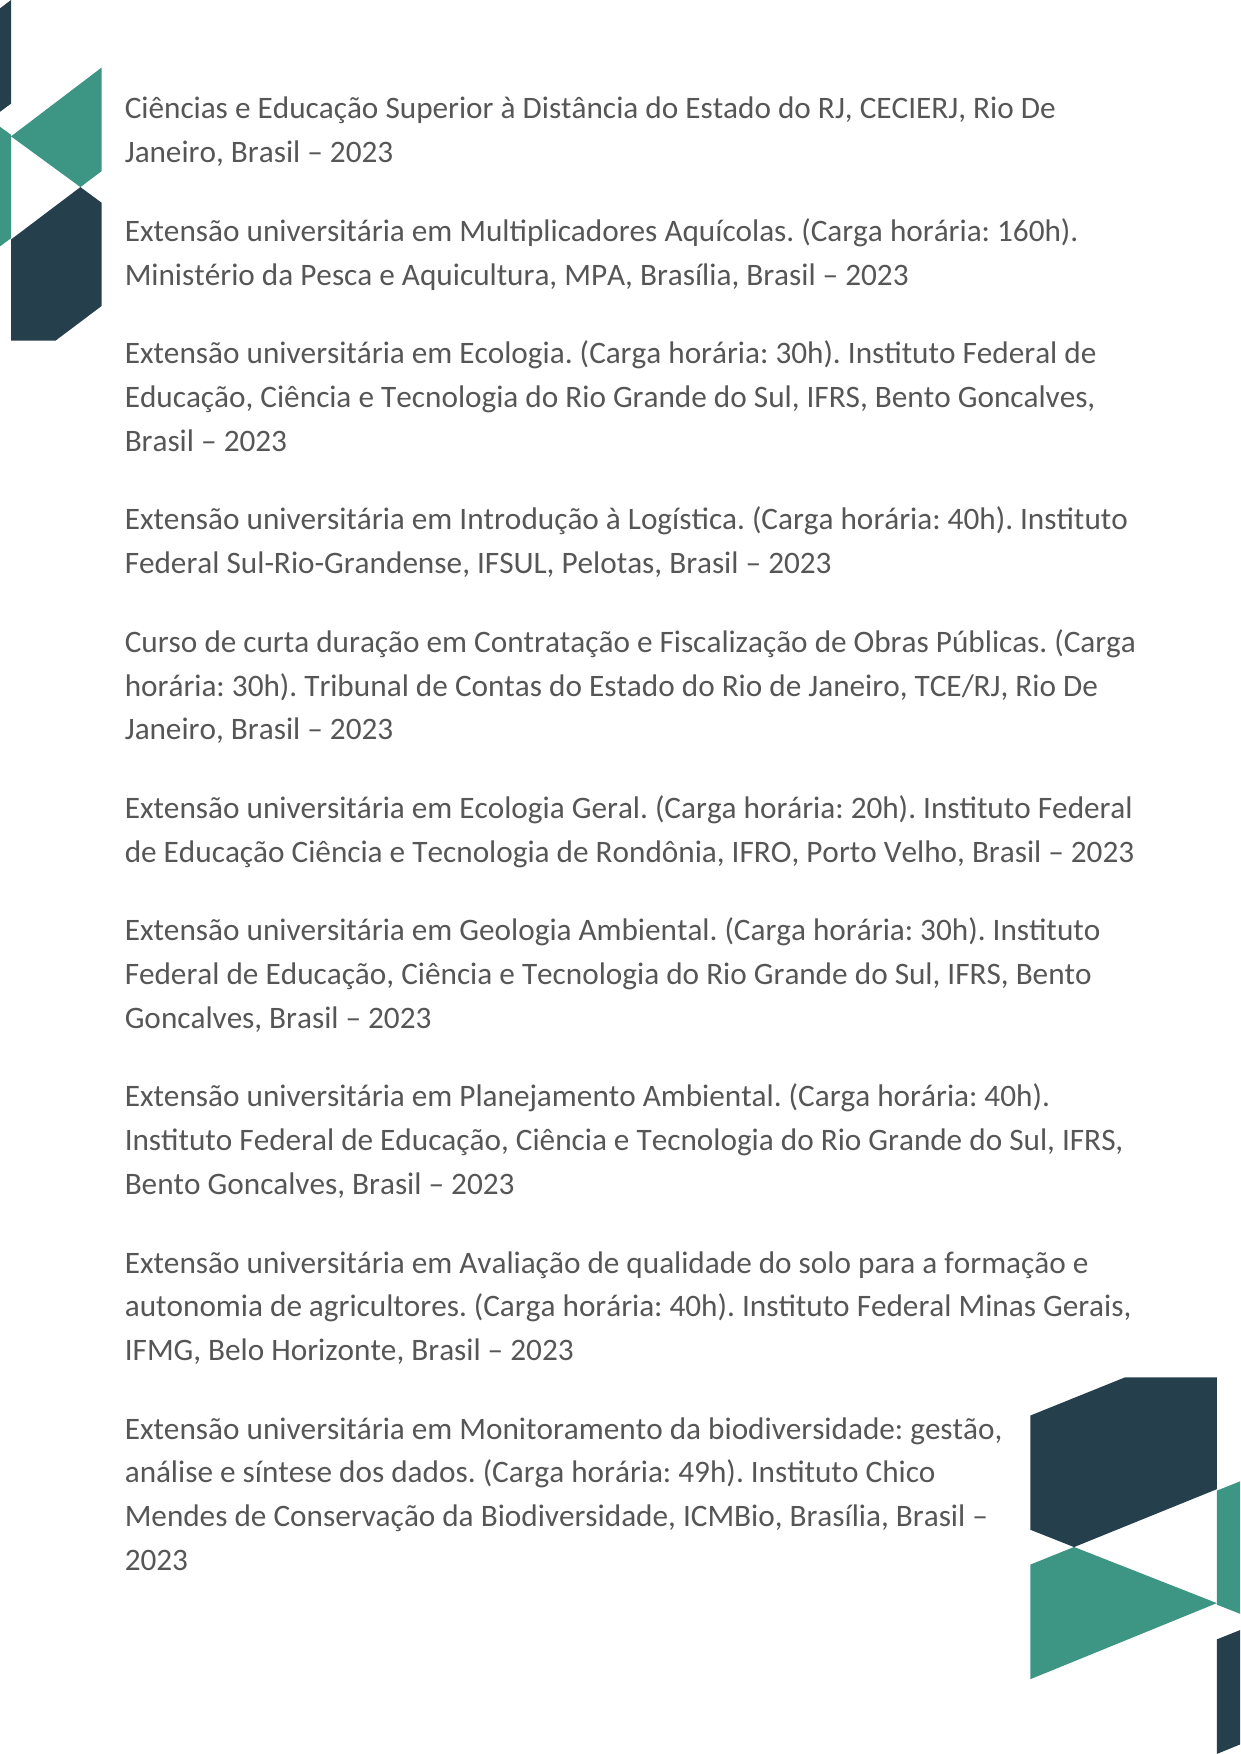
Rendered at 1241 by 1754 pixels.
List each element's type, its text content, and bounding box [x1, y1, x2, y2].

text Extensão universitária em Multiplicadores Aquícolas. (Carga horária: 160h). Ministério da Pesca e Aquicultura, MPA, Brasília, Brasil – 2023 [124, 211, 1147, 293]
text Extensão universitária em Ecologia. (Carga horária: 30h). Instituto Federal de Educação, Ciência e Tecnologia do Rio Grande do Sul, IFRS, Bento Goncalves, Brasil – 2023 [124, 333, 1147, 459]
text Ciências e Educação Superior à Distância do Estado do RJ, CECIERJ, Rio De Janeiro, Brasil – 2023 [124, 88, 1147, 170]
text Extensão universitária em Monitoramento da biodiversidade: gestão, análise e síntese dos dados. (Carga horária: 49h). Instituto Chico Mendes de Conservação da Biodiversidade, ICMBio, Brasília, Brasil – 2023 [124, 1409, 1071, 1578]
text Curso de curta duração em Contratação e Fiscalização de Obras Públicas. (Carga horária: 30h). Tribunal de Contas do Estado do Rio de Janeiro, TCE/RJ, Rio De Janeiro, Brasil – 2023 [124, 622, 1147, 747]
text Extensão universitária em Avaliação de qualidade do solo para a formação e autonomia de agricultores. (Carga horária: 40h). Instituto Federal Minas Gerais, IFMG, Belo Horizonte, Brasil – 2023 [124, 1243, 1147, 1368]
text Extensão universitária em Planejamento Ambiental. (Carga horária: 40h). Instituto Federal de Educação, Ciência e Tecnologia do Rio Grande do Sul, IFRS, Bento Goncalves, Brasil – 2023 [124, 1077, 1147, 1202]
text Extensão universitária em Ecologia Geral. (Carga horária: 20h). Instituto Federal de Educação Ciência e Tecnologia de Rondônia, IFRO, Porto Velho, Brasil – 2023 [124, 788, 1147, 870]
text Extensão universitária em Geologia Ambiental. (Carga horária: 30h). Instituto Federal de Educação, Ciência e Tecnologia do Rio Grande do Sul, IFRS, Bento Goncalves, Brasil – 2023 [124, 910, 1147, 1036]
text Extensão universitária em Introdução à Logística. (Carga horária: 40h). Instituto Federal Sul-Rio-Grandense, IFSUL, Pelotas, Brasil – 2023 [124, 499, 1147, 581]
